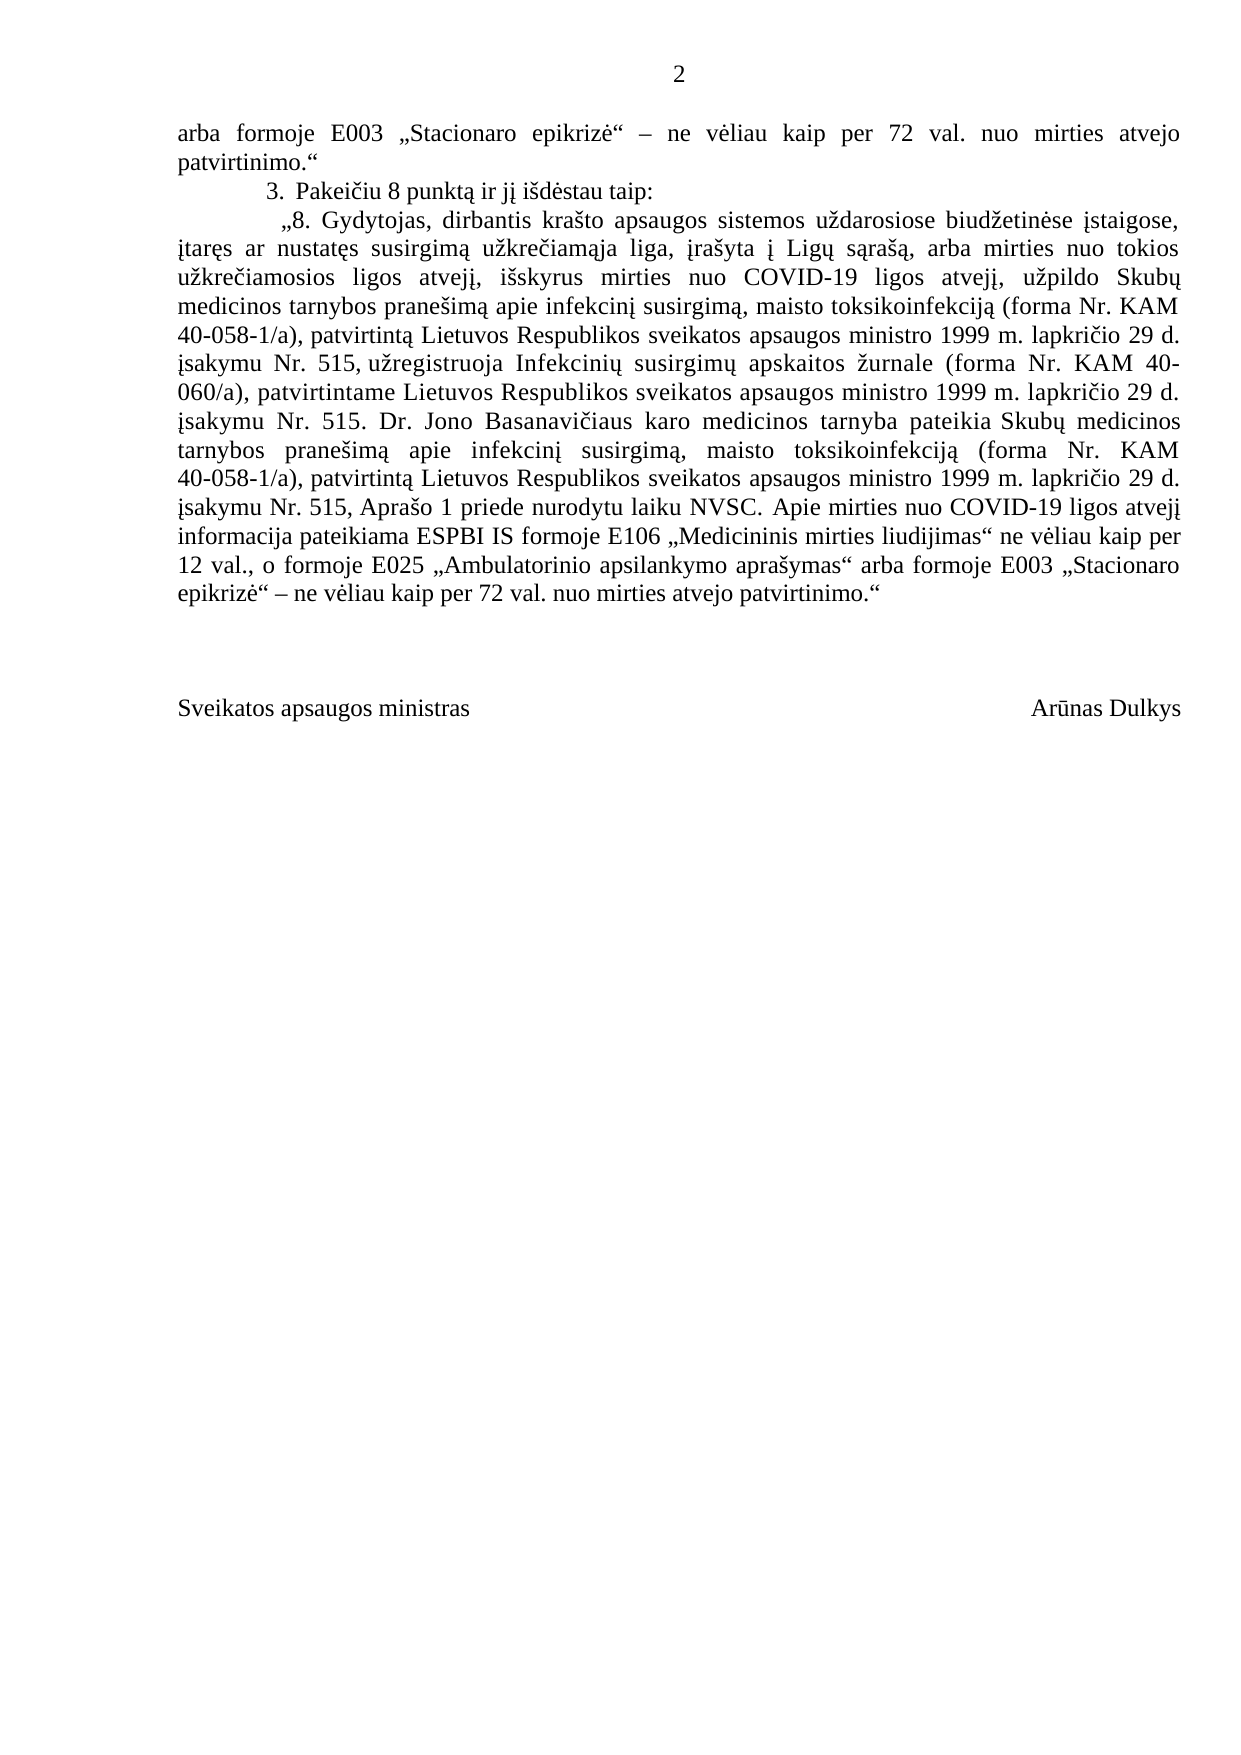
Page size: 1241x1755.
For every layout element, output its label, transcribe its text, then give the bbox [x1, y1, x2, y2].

text 3. Pakeičiu 8 punktą ir jį išdėstau taip: [266, 176, 1181, 205]
text arba formoje E003 „Stacionaro epikrizė“ – ne vėliau kaip per 72 val. nuo mirties atvejo patvirtinimo.“ [177, 118, 1181, 176]
text „8. Gydytojas, dirbantis krašto apsaugos sistemos uždarosiose biudžetinėse įstaigose, įtaręs ar nustatęs susirgimą užkrečiamąja liga, įrašyta į Ligų sąrašą, arba mirties nuo tokios užkrečiamosios ligos atvejį, išskyrus mirties nuo COVID-19 ligos atvejį, užpildo Skubų medicinos tarnybos pranešimą apie infekcinį susirgimą, maisto toksikoinfekciją (forma Nr. KAM 40-058-1/a), patvirtintą Lietuvos Respublikos sveikatos apsaugos ministro 1999 m. lapkričio 29 d. įsakymu Nr. 515, užregistruoja Infekcinių susirgimų apskaitos žurnale (forma Nr. KAM 40-060/a), patvirtintame Lietuvos Respublikos sveikatos apsaugos ministro 1999 m. lapkričio 29 d. įsakymu Nr. 515. Dr. Jono Basanavičiaus karo medicinos tarnyba pateikia Skubų medicinos tarnybos pranešimą apie infekcinį susirgimą, maisto toksikoinfekciją (forma Nr. KAM 40-058-1/a), patvirtintą Lietuvos Respublikos sveikatos apsaugos ministro 1999 m. lapkričio 29 d. įsakymu Nr. 515, Aprašo 1 priede nurodytu laiku NVSC. Apie mirties nuo COVID-19 ligos atvejį informacija pateikiama ESPBI IS formoje E106 „Medicininis mirties liudijimas“ ne vėliau kaip per 12 val., o formoje E025 „Ambulatorinio apsilankymo aprašymas“ arba formoje E003 „Stacionaro epikrizė“ – ne vėliau kaip per 72 val. nuo mirties atvejo patvirtinimo.“ [177, 205, 1181, 607]
text Sveikatos apsaugos ministras Arūnas Dulkys [177, 693, 1181, 722]
